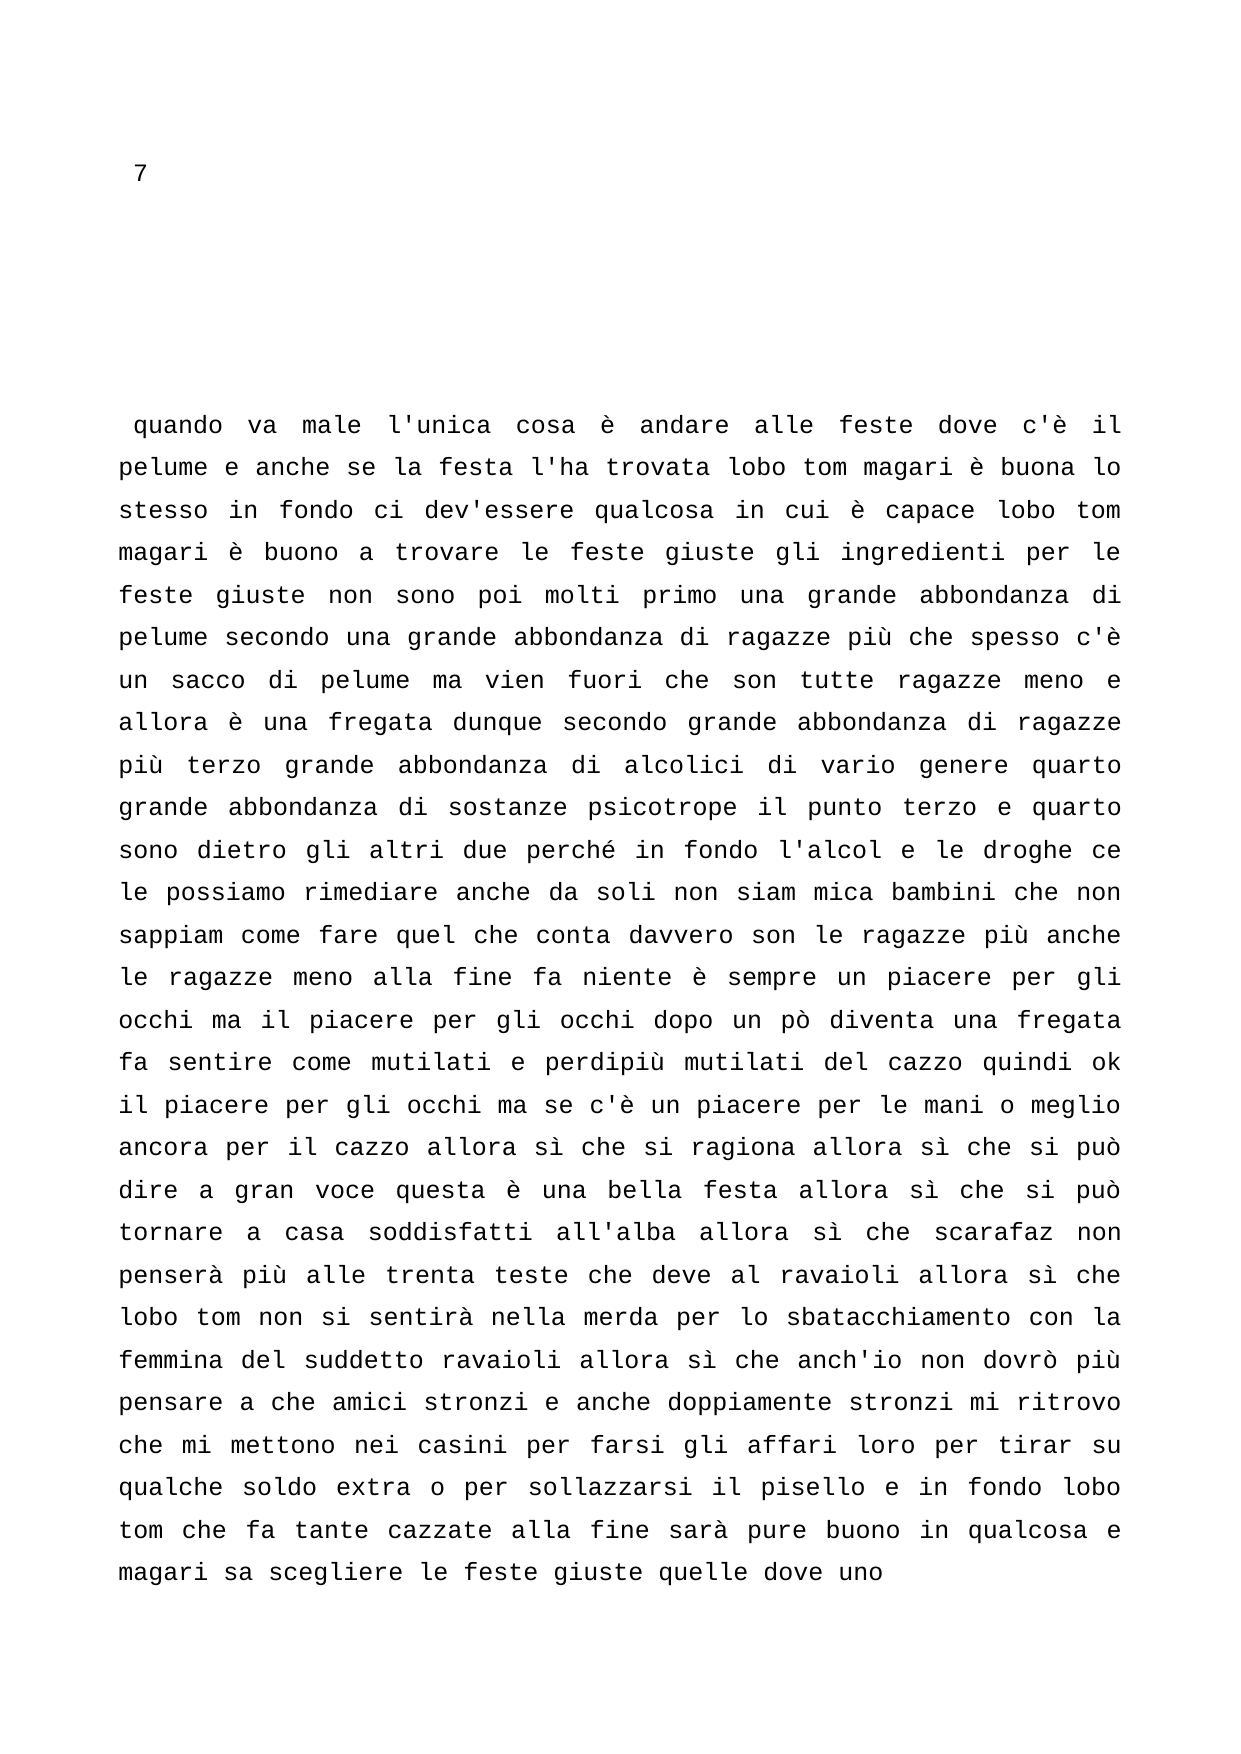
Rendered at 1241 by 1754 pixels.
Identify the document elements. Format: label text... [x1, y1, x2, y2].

text quando va male l'unica cosa è andare alle feste dove c'è il pelume e anche se la festa l'ha trovata lobo tom magari è buona lo stesso in fondo ci dev'essere qualcosa in cui è capace lobo tom magari è buono a trovare le feste giuste gli ingredienti per le feste giuste non sono poi molti primo una grande abbondanza di pelume secondo una grande abbondanza di ragazze più che spesso c'è un sacco di pelume ma vien fuori che son tutte ragazze meno e allora è una fregata dunque secondo grande abbondanza di ragazze più terzo grande abbondanza di alcolici di vario genere quarto grande abbondanza di sostanze psicotrope il punto terzo e quarto sono dietro gli altri due perché in fondo l'alcol e le droghe ce le possiamo rimediare anche da soli non siam mica bambini che non sappiam come fare quel che conta davvero son le ragazze più anche le ragazze meno alla fine fa niente è sempre un piacere per gli occhi ma il piacere per gli occhi dopo un pò diventa una fregata fa sentire come mutilati e perdipiù mutilati del cazzo quindi ok il piacere per gli occhi ma se c'è un piacere per le mani o meglio ancora per il cazzo allora sì che si ragiona allora sì che si può dire a gran voce questa è una bella festa allora sì che si può tornare a casa soddisfatti all'alba allora sì che scarafaz non penserà più alle trenta teste che deve al ravaioli allora sì che lobo tom non si sentirà nella merda per lo sbatacchiamento con la femmina del suddetto ravaioli allora sì che anch'io non dovrò più pensare a che amici stronzi e anche doppiamente stronzi mi ritrovo che mi mettono nei casini per farsi gli affari loro per tirar su qualche soldo extra o per sollazzarsi il pisello e in fondo lobo tom che fa tante cazzate alla fine sarà pure buono in qualcosa e magari sa scegliere le feste giuste quelle dove uno [118, 412, 1122, 1588]
text 7 [118, 160, 1122, 188]
